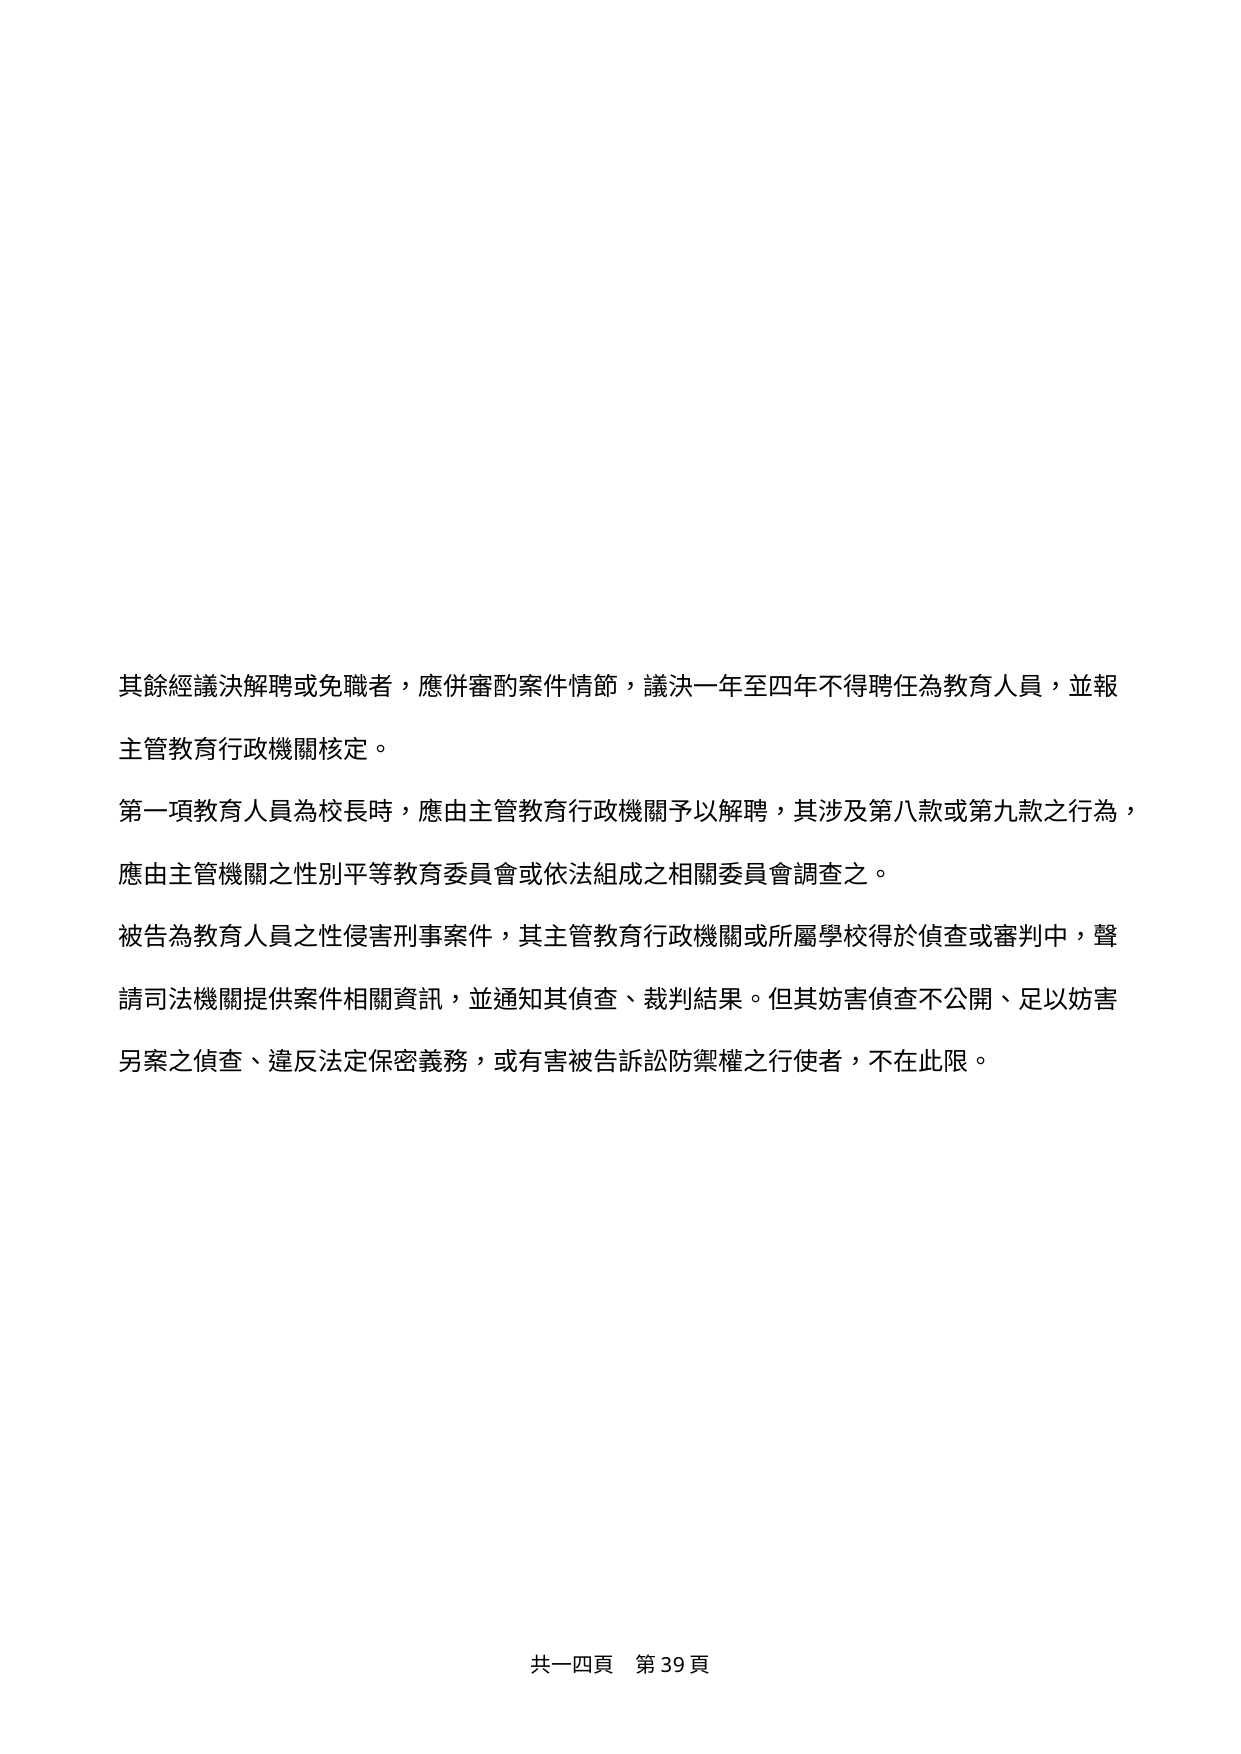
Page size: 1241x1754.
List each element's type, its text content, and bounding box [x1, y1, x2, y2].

text 第一項教育人員為校長時，應由主管教育行政機關予以解聘，其涉及第八款或第九款之行為，應由主管機關之性別平等教育委員會或依法組成之相關委員會調查之。 [118, 768, 1122, 893]
text 被告為教育人員之性侵害刑事案件，其主管教育行政機關或所屬學校得於偵查或審判中，聲請司法機關提供案件相關資訊，並通知其偵查、裁判結果。但其妨害偵查不公開、足以妨害另案之偵查、違反法定保密義務，或有害被告訴訟防禦權之行使者，不在此限。 [118, 893, 1122, 1081]
text 教育人員有前項第十三款規定之情事，除情節重大者及教師應依教師法第十四條規定辦理外，其餘經議決解聘或免職者，應併審酌案件情節，議決一年至四年不得聘任為教育人員，並報主管教育行政機關核定。 [118, 643, 1122, 768]
